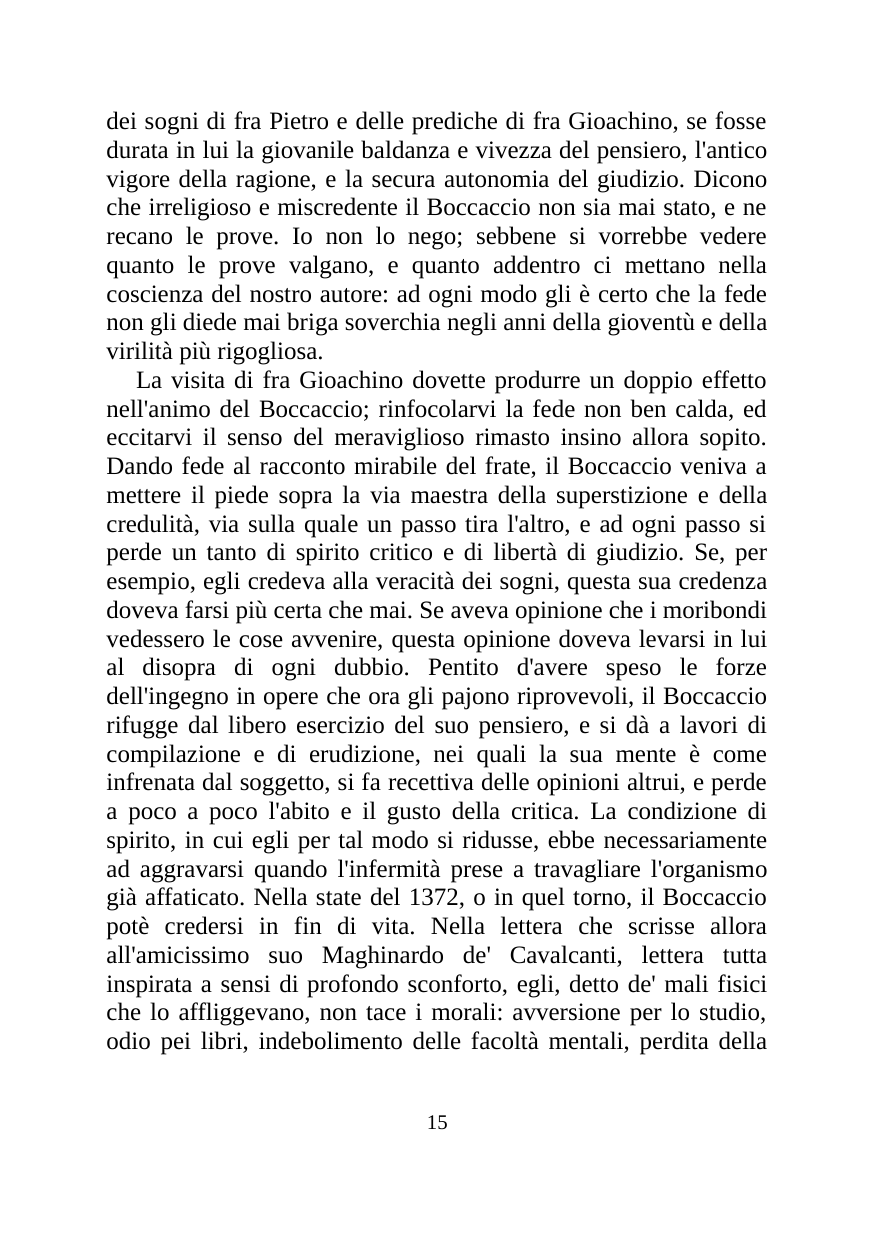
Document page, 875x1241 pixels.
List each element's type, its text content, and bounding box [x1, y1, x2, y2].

text dei sogni di fra Pietro e delle prediche di fra Gioachino, se fosse durata in lui la giovanile baldanza e vivezza del pensiero, l'antico vigore della ragione, e la secura autonomia del giudizio. Dicono che irreligioso e miscredente il Boccaccio non sia mai stato, e ne recano le prove. Io non lo nego; sebbene si vorrebbe vedere quanto le prove valgano, e quanto addentro ci mettano nella coscienza del nostro autore: ad ogni modo gli è certo che la fede non gli diede mai briga soverchia negli anni della gioventù e della virilità più rigogliosa. [106, 106, 768, 365]
text La visita di fra Gioachino dovette produrre un doppio effetto nell'animo del Boccaccio; rinfocolarvi la fede non ben calda, ed eccitarvi il senso del meraviglioso rimasto insino allora sopito. Dando fede al racconto mirabile del frate, il Boccaccio veniva a mettere il piede sopra la via maestra della superstizione e della credulità, via sulla quale un passo tira l'altro, e ad ogni passo si perde un tanto di spirito critico e di libertà di giudizio. Se, per esempio, egli credeva alla veracità dei sogni, questa sua credenza doveva farsi più certa che mai. Se aveva opinione che i moribondi vedessero le cose avvenire, questa opinione doveva levarsi in lui al disopra di ogni dubbio. Pentito d'avere speso le forze dell'ingegno in opere che ora gli pajono riprovevoli, il Boccaccio rifugge dal libero esercizio del suo pensiero, e si dà a lavori di compilazione e di erudizione, nei quali la sua mente è come infrenata dal soggetto, si fa recettiva delle opinioni altrui, e perde a poco a poco l'abito e il gusto della critica. La condizione di spirito, in cui egli per tal modo si ridusse, ebbe necessariamente ad aggravarsi quando l'infermità prese a travagliare l'organismo già affaticato. Nella state del 1372, o in quel torno, il Boccaccio potè credersi in fin di vita. Nella lettera che scrisse allora all'amicissimo suo Maghinardo de' Cavalcanti, lettera tutta inspirata a sensi di profondo sconforto, egli, detto de' mali fisici che lo affliggevano, non tace i morali: avversione per lo studio, odio pei libri, indebolimento delle facoltà mentali, perdita della [106, 365, 768, 1055]
